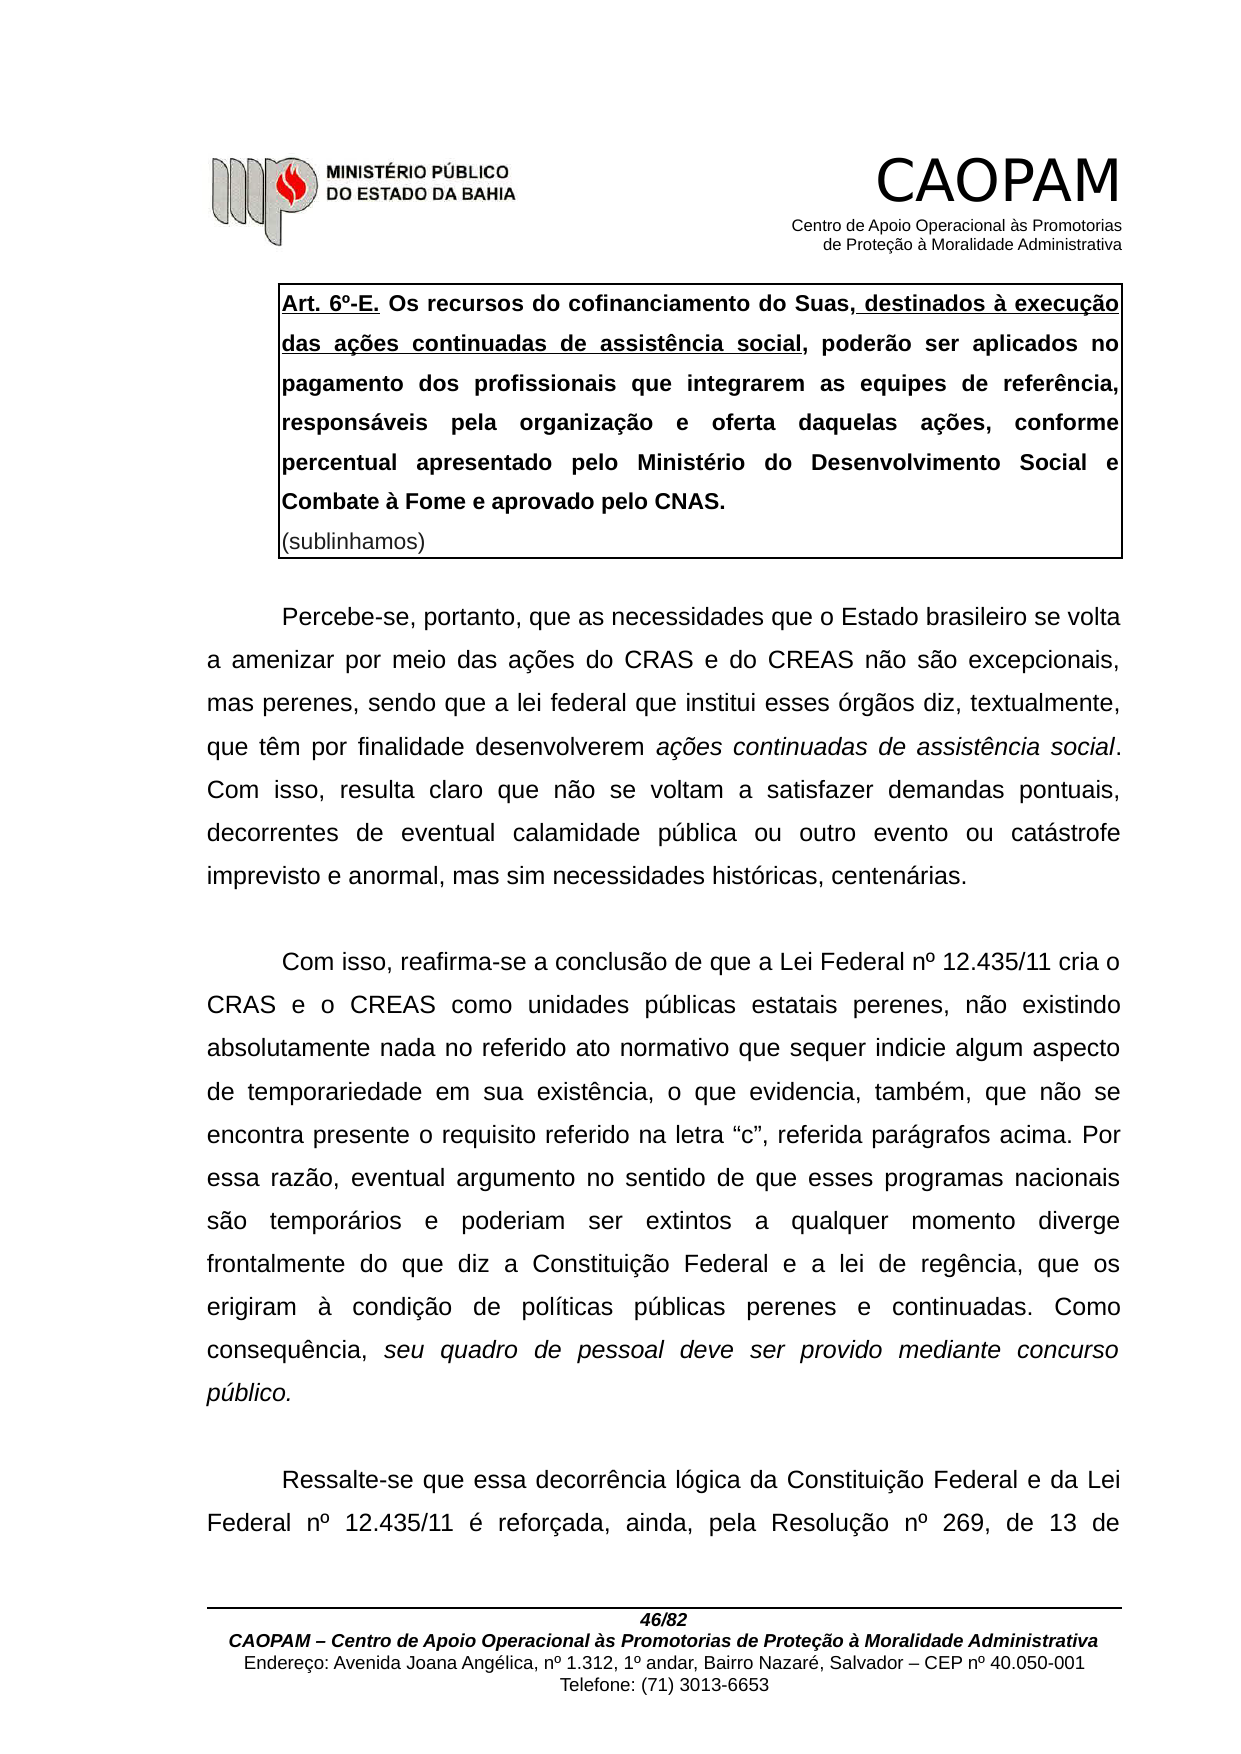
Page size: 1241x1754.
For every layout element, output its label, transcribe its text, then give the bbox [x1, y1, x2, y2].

table_header Art. 6º-E. Os recursos do cofinanciamento do Suas, destinados à execução das ações continuadas de assistência social, poderão ser aplicados no pagamento dos profissionais que integrarem as equipes de referência, responsáveis pela organização e oferta daquelas ações, conforme percentual apresentado pelo Ministério do Desenvolvimento Social e Combate à Fome e aprovado pelo CNAS. (sublinhamos) [280, 285, 1121, 557]
text Percebe-se, portanto, que as necessidades que o Estado brasileiro se volta a amenizar por meio das ações do CRAS e do CREAS não são excepcionais, mas perenes, sendo que a lei federal que institui esses órgãos diz, textualmente, que têm por finalidade desenvolverem ações continuadas de assistência social. Com isso, resulta claro que não se voltam a satisfazer demandas pontuais, decorrentes de eventual calamidade pública ou outro evento ou catástrofe imprevisto e anormal, mas sim necessidades históricas, centenárias. [207, 602, 1122, 889]
text Com isso, reafirma-se a conclusão de que a Lei Federal nº 12.435/11 cria o CRAS e o CREAS como unidades públicas estatais perenes, não existindo absolutamente nada no referido ato normativo que sequer indicie algum aspecto de temporariedade em sua existência, o que evidencia, também, que não se encontra presente o requisito referido na letra “c”, referida parágrafos acima. Por essa razão, eventual argumento no sentido de que esses programas nacionais são temporários e poderiam ser extintos a qualquer momento diverge frontalmente do que diz a Constituição Federal e a lei de regência, que os erigiram à condição de políticas públicas perenes e continuadas. Como consequência, seu quadro de pessoal deve ser provido mediante concurso público. [207, 947, 1122, 1407]
picture [200, 153, 535, 253]
text Ressalte-se que essa decorrência lógica da Constituição Federal e da Lei Federal nº 12.435/11 é reforçada, ainda, pela Resolução nº 269, de 13 de [207, 1464, 1122, 1536]
